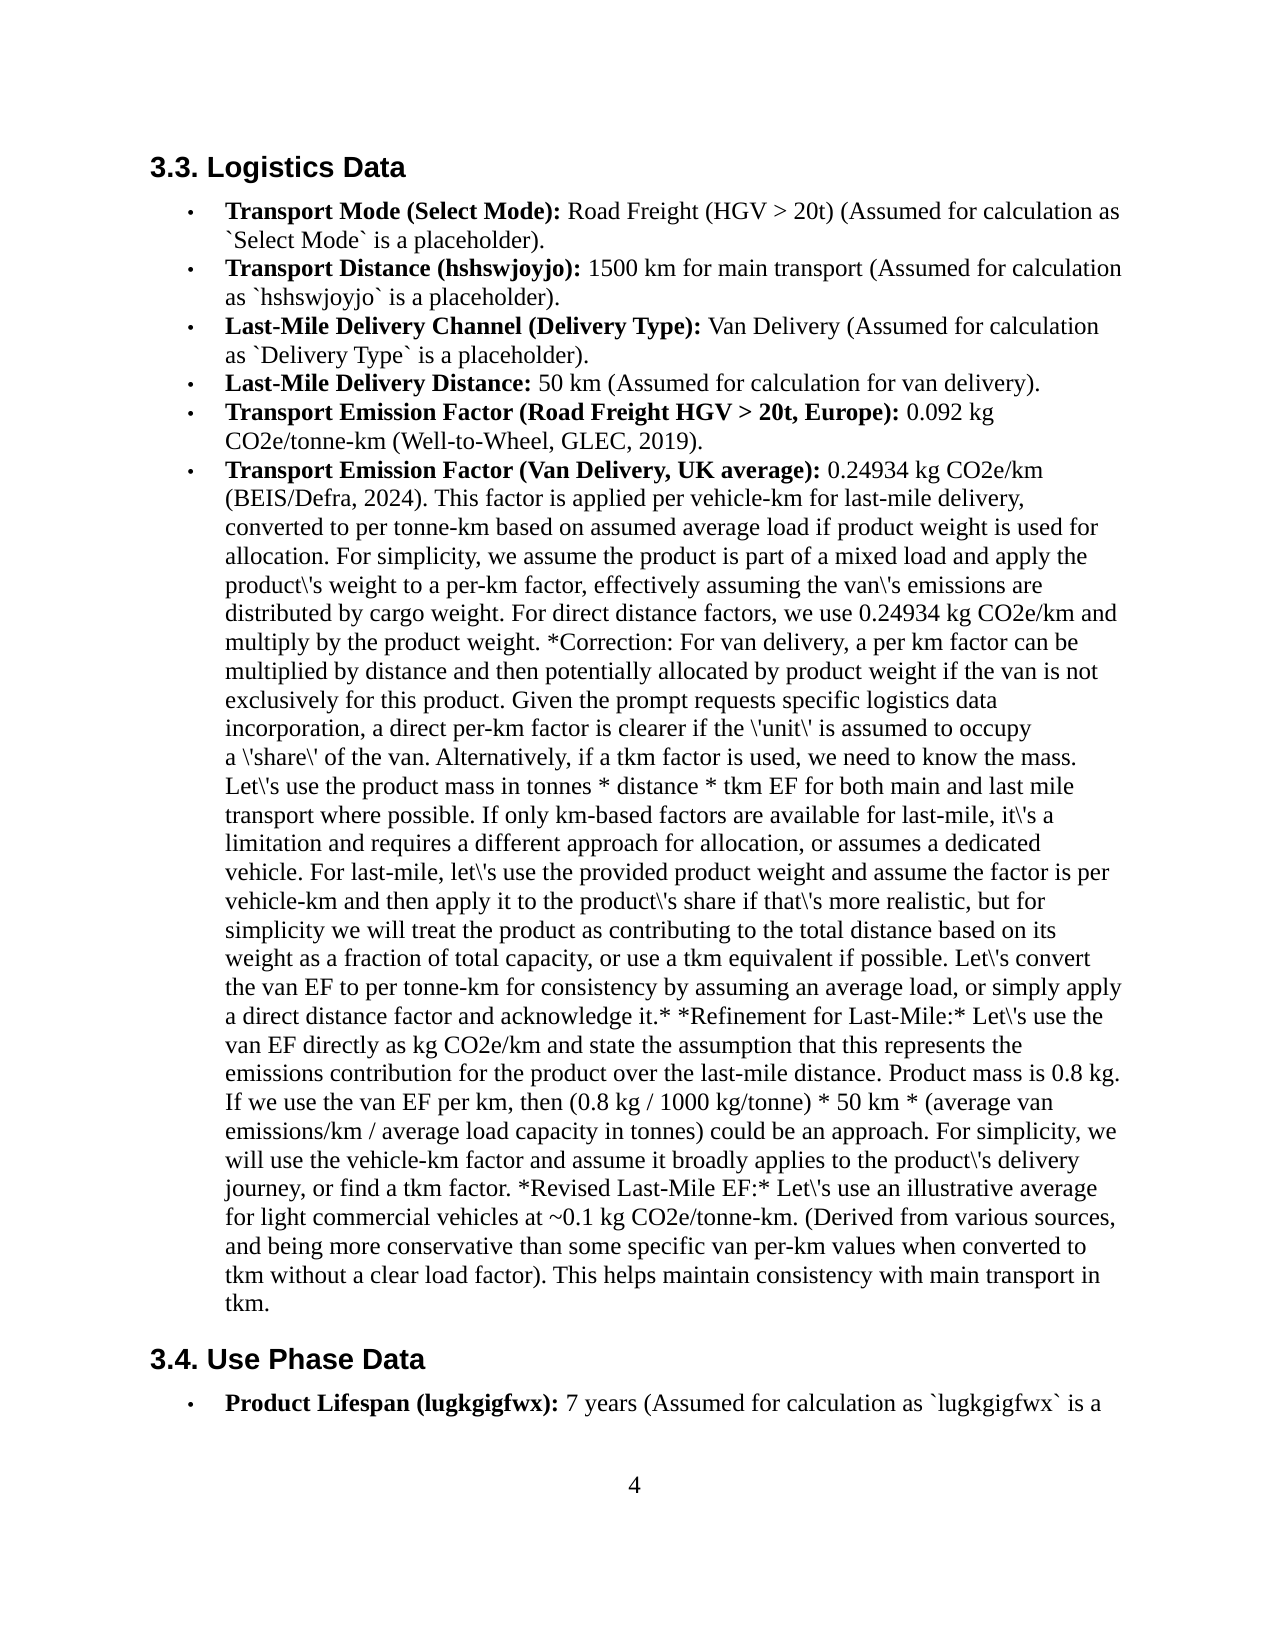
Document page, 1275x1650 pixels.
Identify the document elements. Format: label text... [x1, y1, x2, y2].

list Transport Mode (Select Mode): Road Freight (HGV > 20t) (Assumed for calculation as `Select Mode` is a placeholder). [187, 196, 1125, 253]
list Transport Emission Factor (Van Delivery, UK average): 0.24934 kg CO2e/km (BEIS/Defra, 2024). This factor is applied per vehicle-km for last-mile delivery, converted to per tonne-km based on assumed average load if product weight is used for allocation. For simplicity, we assume the product is part of a mixed load and apply the product\'s weight to a per-km factor, effectively assuming the van\'s emissions are distributed by cargo weight. For direct distance factors, we use 0.24934 kg CO2e/km and multiply by the product weight. *Correction: For van delivery, a per km factor can be multiplied by distance and then potentially allocated by product weight if the van is not exclusively for this product. Given the prompt requests specific logistics data incorporation, a direct per-km factor is clearer if the \'unit\' is assumed to occupy a \'share\' of the van. Alternatively, if a tkm factor is used, we need to know the mass. Let\'s use the product mass in tonnes * distance * tkm EF for both main and last mile transport where possible. If only km-based factors are available for last-mile, it\'s a limitation and requires a different approach for allocation, or assumes a dedicated vehicle. For last-mile, let\'s use the provided product weight and assume the factor is per vehicle-km and then apply it to the product\'s share if that\'s more realistic, but for simplicity we will treat the product as contributing to the total distance based on its weight as a fraction of total capacity, or use a tkm equivalent if possible. Let\'s convert the van EF to per tonne-km for consistency by assuming an average load, or simply apply a direct distance factor and acknowledge it.* *Refinement for Last-Mile:* Let\'s use the van EF directly as kg CO2e/km and state the assumption that this represents the emissions contribution for the product over the last-mile distance. Product mass is 0.8 kg. If we use the van EF per km, then (0.8 kg / 1000 kg/tonne) * 50 km * (average van emissions/km / average load capacity in tonnes) could be an approach. For simplicity, we will use the vehicle-km factor and assume it broadly applies to the product\'s delivery journey, or find a tkm factor. *Revised Last-Mile EF:* Let\'s use an illustrative average for light commercial vehicles at ~0.1 kg CO2e/tonne-km. (Derived from various sources, and being more conservative than some specific van per-km values when converted to tkm without a clear load factor). This helps maintain consistency with main transport in tkm. [187, 455, 1125, 1317]
list Last-Mile Delivery Distance: 50 km (Assumed for calculation for van delivery). [187, 368, 1125, 397]
subtitle 3.4. Use Phase Data [150, 1342, 1125, 1376]
list Last-Mile Delivery Channel (Delivery Type): Van Delivery (Assumed for calculation as `Delivery Type` is a placeholder). [187, 311, 1125, 368]
list Transport Emission Factor (Road Freight HGV > 20t, Europe): 0.092 kg CO2e/tonne-km (Well-to-Wheel, GLEC, 2019). [187, 397, 1125, 455]
subtitle 3.3. Logistics Data [150, 150, 1125, 183]
list Transport Distance (hshswjoyjo): 1500 km for main transport (Assumed for calculation as `hshswjoyjo` is a placeholder). [187, 253, 1125, 311]
list Product Lifespan (lugkgigfwx): 7 years (Assumed for calculation as `lugkgigfwx` is a [187, 1388, 1125, 1417]
